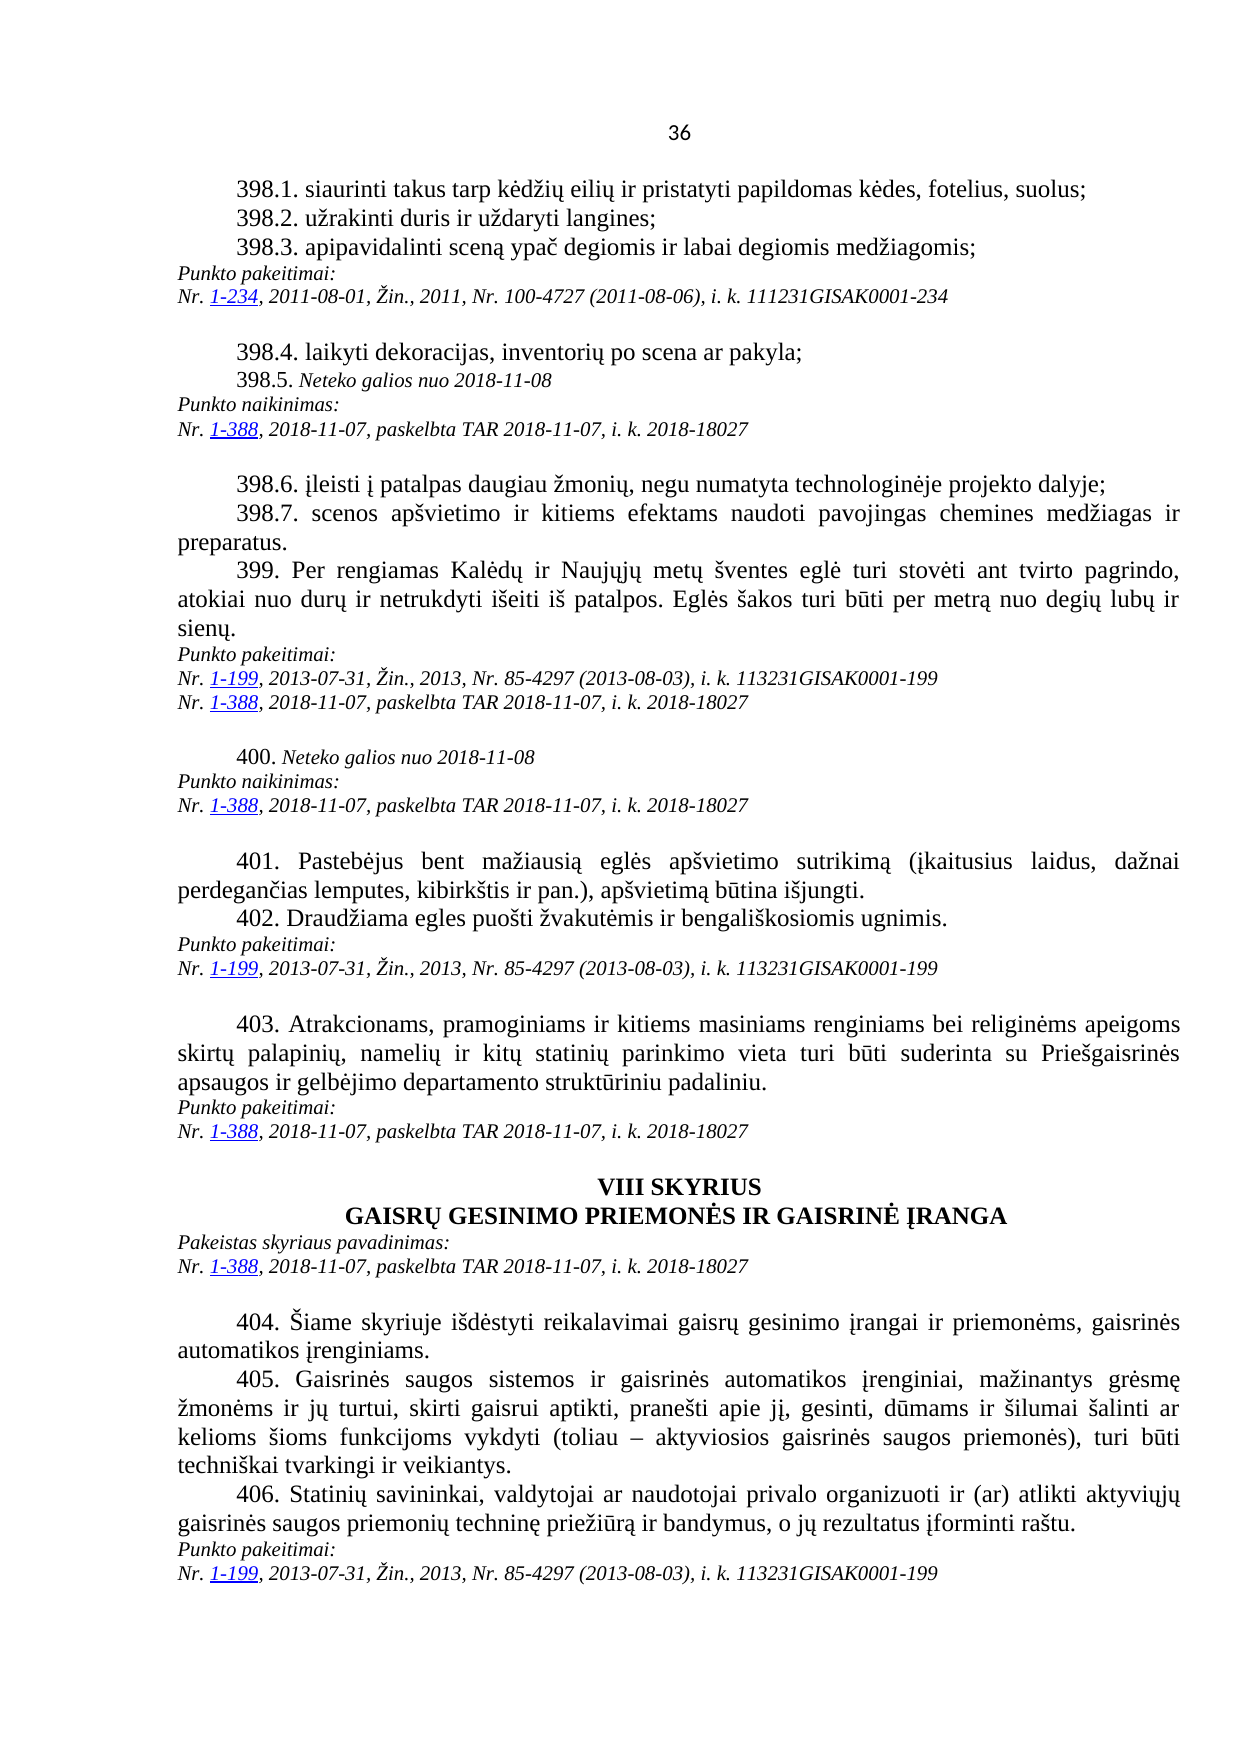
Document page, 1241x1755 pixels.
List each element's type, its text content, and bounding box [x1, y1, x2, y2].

text Nr. 1-388, 2018-11-07, paskelbta TAR 2018-11-07, i. k. 2018-18027 [177, 416, 1181, 441]
text 398.3. apipavidalinti sceną ypač degiomis ir labai degiomis medžiagomis; [177, 232, 1181, 260]
text Nr. 1-234, 2011-08-01, Žin., 2011, Nr. 100-4727 (2011-08-06), i. k. 111231GISAK0001-234 [177, 284, 1181, 308]
text 400. Neteko galios nuo 2018-11-08 [177, 743, 1181, 769]
text 403. Atrakcionams, pramoginiams ir kitiems masiniams renginiams bei religinėms apeigoms skirtų palapinių, namelių ir kitų statinių parinkimo vieta turi būti suderinta su Priešgaisrinės apsaugos ir gelbėjimo departamento struktūriniu padaliniu. [177, 1009, 1181, 1095]
text Nr. 1-388, 2018-11-07, paskelbta TAR 2018-11-07, i. k. 2018-18027 [177, 1119, 1181, 1143]
text Punkto naikinimas: [177, 769, 1181, 793]
text 398.1. siaurinti takus tarp kėdžių eilių ir pristatyti papildomas kėdes, fotelius, suolus; [177, 174, 1181, 203]
text Punkto naikinimas: [177, 392, 1181, 416]
text GAISRŲ GESINIMO PRIEMONĖS IR GAISRINĖ ĮRANGA [177, 1201, 1181, 1230]
text 402. Draudžiama egles puošti žvakutėmis ir bengališkosiomis ugnimis. [177, 903, 1181, 932]
text Nr. 1-199, 2013-07-31, Žin., 2013, Nr. 85-4297 (2013-08-03), i. k. 113231GISAK0001-199 [177, 666, 1181, 690]
text 401. Pastebėjus bent mažiausią eglės apšvietimo sutrikimą (įkaitusius laidus, dažnai perdegančias lemputes, kibirkštis ir pan.), apšvietimą būtina išjungti. [177, 846, 1181, 903]
text VIII SKYRIUS [177, 1172, 1181, 1201]
text 405. Gaisrinės saugos sistemos ir gaisrinės automatikos įrenginiai, mažinantys grėsmę žmonėms ir jų turtui, skirti gaisrui aptikti, pranešti apie jį, gesinti, dūmams ir šilumai šalinti ar kelioms šioms funkcijoms vykdyti (toliau – aktyviosios gaisrinės saugos priemonės), turi būti techniškai tvarkingi ir veikiantys. [177, 1364, 1181, 1479]
text Punkto pakeitimai: [177, 260, 1181, 284]
text Punkto pakeitimai: [177, 1537, 1181, 1561]
text 398.7. scenos apšvietimo ir kitiems efektams naudoti pavojingas chemines medžiagas ir preparatus. [177, 498, 1181, 556]
text 398.5. Neteko galios nuo 2018-11-08 [177, 366, 1181, 392]
text Punkto pakeitimai: [177, 932, 1181, 956]
text 406. Statinių savininkai, valdytojai ar naudotojai privalo organizuoti ir (ar) atlikti aktyviųjų gaisrinės saugos priemonių techninę priežiūrą ir bandymus, o jų rezultatus įforminti raštu. [177, 1479, 1181, 1537]
text 398.2. užrakinti duris ir uždaryti langines; [177, 203, 1181, 232]
text Nr. 1-388, 2018-11-07, paskelbta TAR 2018-11-07, i. k. 2018-18027 [177, 690, 1181, 714]
text 399. Per rengiamas Kalėdų ir Naujųjų metų šventes eglė turi stovėti ant tvirto pagrindo, atokiai nuo durų ir netrukdyti išeiti iš patalpos. Eglės šakos turi būti per metrą nuo degių lubų ir sienų. [177, 556, 1181, 642]
text 398.4. laikyti dekoracijas, inventorių po scena ar pakyla; [177, 337, 1181, 366]
text Punkto pakeitimai: [177, 1095, 1181, 1119]
text Nr. 1-199, 2013-07-31, Žin., 2013, Nr. 85-4297 (2013-08-03), i. k. 113231GISAK0001-199 [177, 956, 1181, 980]
text Nr. 1-388, 2018-11-07, paskelbta TAR 2018-11-07, i. k. 2018-18027 [177, 1254, 1181, 1278]
text Nr. 1-199, 2013-07-31, Žin., 2013, Nr. 85-4297 (2013-08-03), i. k. 113231GISAK0001-199 [177, 1561, 1181, 1585]
text Punkto pakeitimai: [177, 642, 1181, 666]
text Nr. 1-388, 2018-11-07, paskelbta TAR 2018-11-07, i. k. 2018-18027 [177, 793, 1181, 817]
text Pakeistas skyriaus pavadinimas: [177, 1230, 1181, 1254]
text 398.6. įleisti į patalpas daugiau žmonių, negu numatyta technologinėje projekto dalyje; [177, 469, 1181, 498]
text 404. Šiame skyriuje išdėstyti reikalavimai gaisrų gesinimo įrangai ir priemonėms, gaisrinės automatikos įrenginiams. [177, 1307, 1181, 1364]
